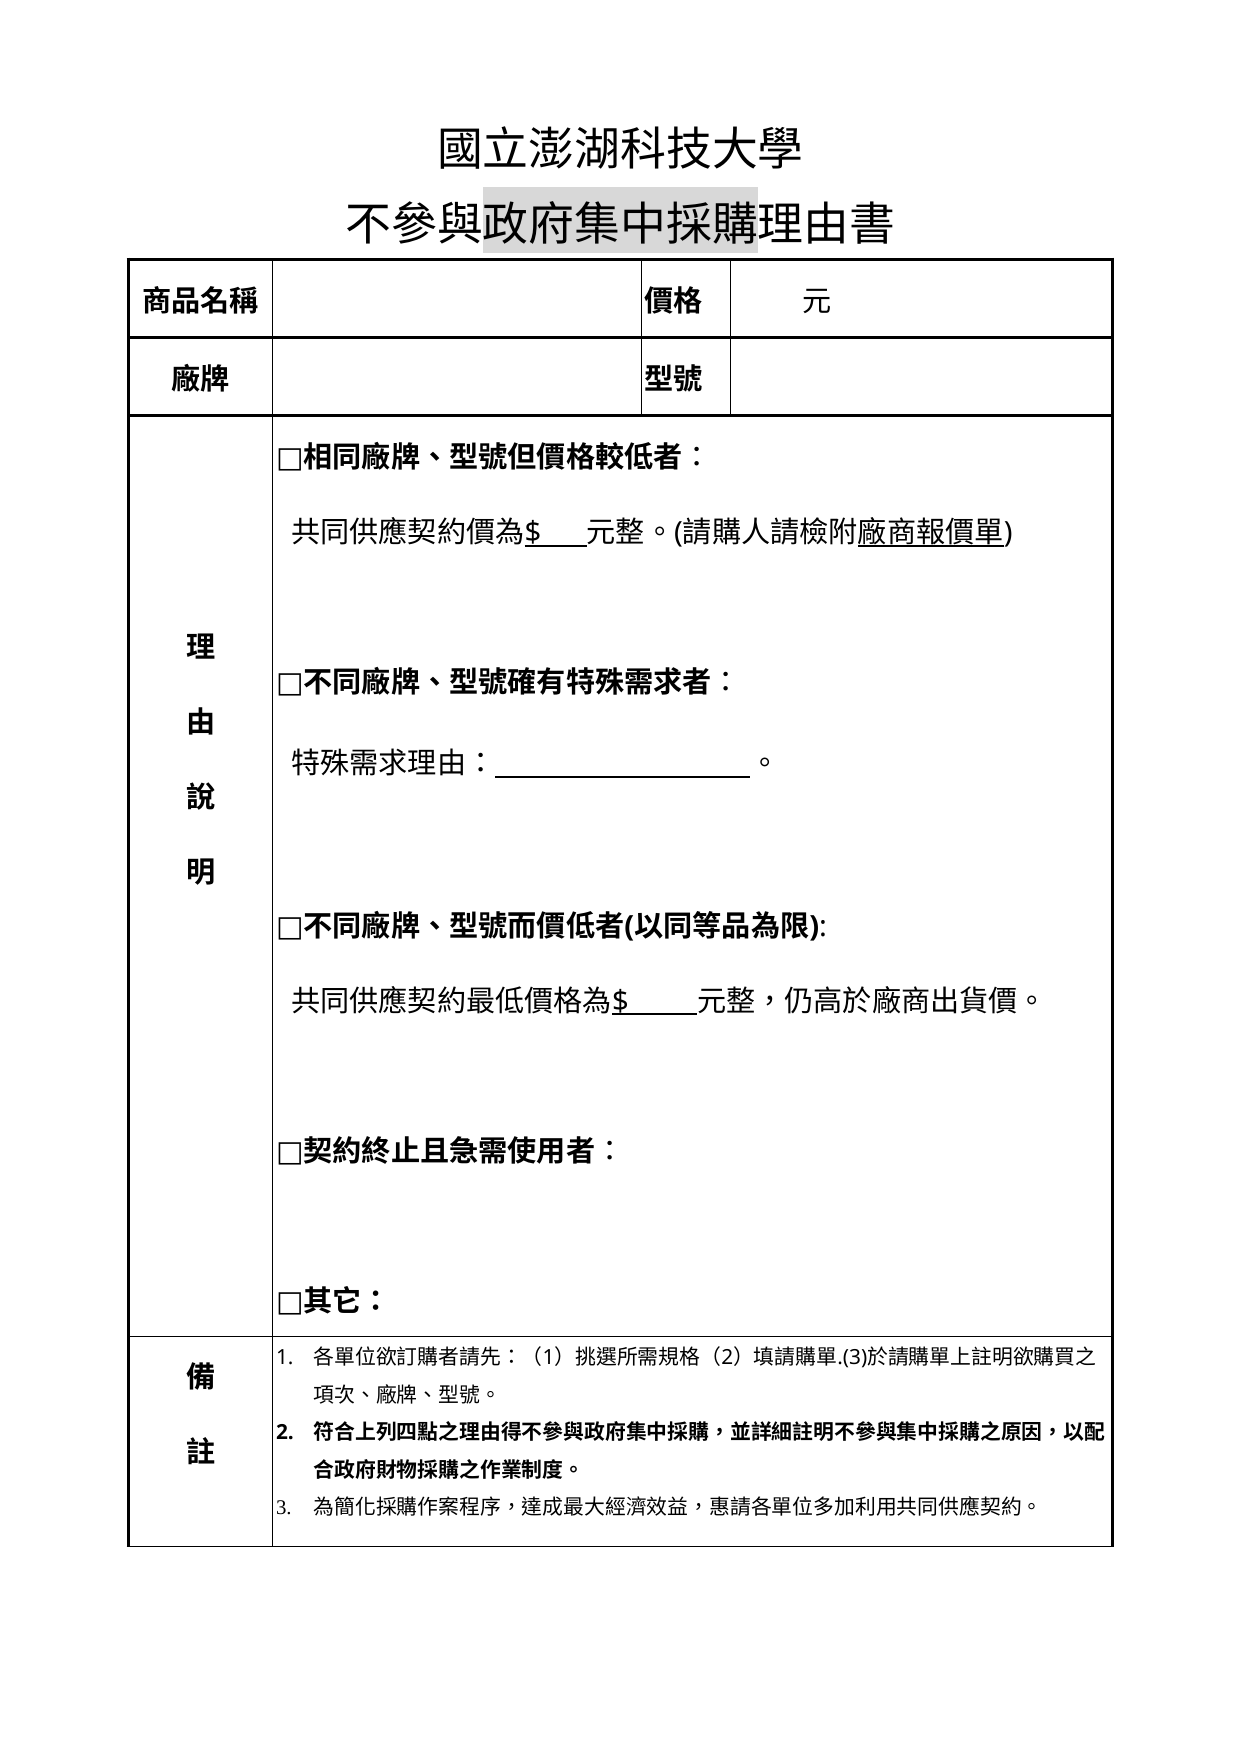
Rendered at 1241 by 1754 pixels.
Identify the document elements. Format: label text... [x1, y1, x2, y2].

table_cell 理 由 說 明 [130, 417, 272, 1336]
table_header 商品名稱 [130, 261, 272, 336]
table_cell 廠牌 [130, 339, 272, 414]
table_cell 備 註 [130, 1337, 272, 1546]
table_cell □相同廠牌、型號但價格較低者： 共同供應契約價為$ 元整。(請購人請檢附廠商報價單) □不同廠牌、型號確有特殊需求者： 特殊需求理由： 。 □不同廠牌、型號而價低者(以同等品為限): 共同供應契約最低價格為$ 元整，仍高於廠商出貨價。 □契約終止且急需使用者： □其它： [273, 417, 1111, 1336]
table_header [273, 261, 641, 336]
table_header 價格 [642, 261, 730, 336]
table_cell [731, 339, 1111, 414]
table_cell 各單位欲訂購者請先：（1）挑選所需規格（2）填請購單.(3)於請購單上註明欲購買之項次、廠牌、型號。 符合上列四點之理由得不參與政府集中採購，並詳細註明不參與集中採購之原因，以配合政府財物採購之作業制度。 為簡化採購作案程序，達成最大經濟效益，惠請各單位多加利用共同供應契約。 [273, 1337, 1111, 1546]
table_cell 型號 [642, 339, 730, 414]
text 不參與政府集中採購理由書 [148, 183, 1093, 258]
text 國立澎湖科技大學 [148, 108, 1093, 183]
table_header 元 [731, 261, 1111, 336]
table_cell [273, 339, 641, 414]
